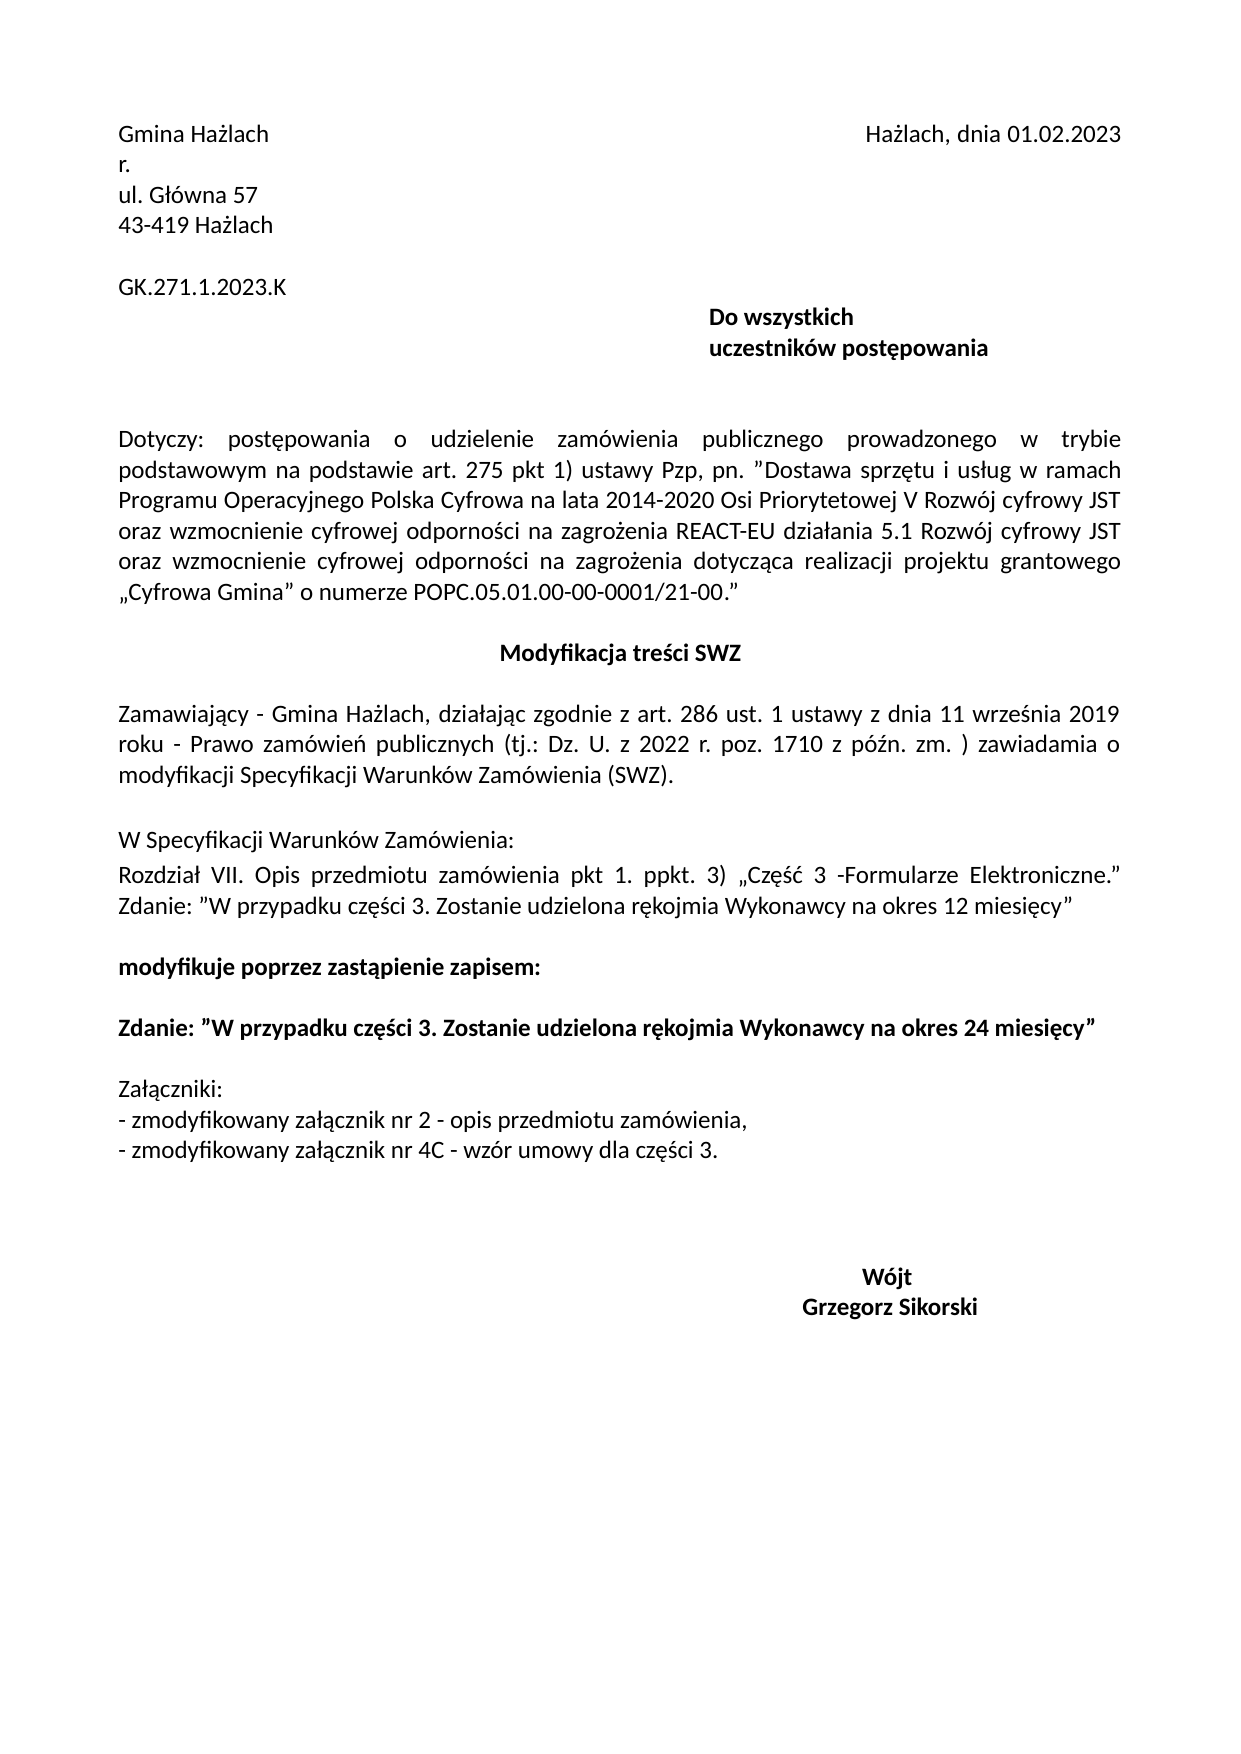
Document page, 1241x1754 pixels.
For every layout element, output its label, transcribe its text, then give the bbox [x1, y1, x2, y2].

text Modyfikacja treści SWZ [118, 637, 1122, 667]
text W Specyfikacji Warunków Zamówienia: [118, 824, 1122, 855]
text Zdanie: ”W przypadku części 3. Zostanie udzielona rękojmia Wykonawcy na okres 24 miesięcy” [118, 1012, 1122, 1043]
text modyfikuje poprzez zastąpienie zapisem: [118, 951, 1122, 982]
text Wójt [709, 1261, 1122, 1291]
text Załączniki: [118, 1073, 1122, 1104]
text - zmodyfikowany załącznik nr 4C - wzór umowy dla części 3. [118, 1134, 1122, 1165]
text Zamawiający - Gmina Hażlach, działając zgodnie z art. 286 ust. 1 ustawy z dnia 11 września 2019 roku - Prawo zamówień publicznych (tj.: Dz. U. z 2022 r. poz. 1710 z późn. zm. ) zawiadamia o modyfikacji Specyfikacji Warunków Zamówienia (SWZ). [118, 698, 1122, 789]
text 43-419 Hażlach [118, 210, 1122, 240]
text Grzegorz Sikorski [118, 1291, 1122, 1322]
text Do wszystkich [118, 301, 1122, 332]
text GK.271.1.2023.K [118, 271, 1122, 301]
text Dotyczy: postępowania o udzielenie zamówienia publicznego prowadzonego w trybie podstawowym na podstawie art. 275 pkt 1) ustawy Pzp, pn. ”Dostawa sprzętu i usług w ramach Programu Operacyjnego Polska Cyfrowa na lata 2014-2020 Osi Priorytetowej V Rozwój cyfrowy JST oraz wzmocnienie cyfrowej odporności na zagrożenia REACT-EU działania 5.1 Rozwój cyfrowy JST oraz wzmocnienie cyfrowej odporności na zagrożenia dotycząca realizacji projektu grantowego „Cyfrowa Gmina” o numerze POPC.05.01.00-00-0001/21-00.” [118, 423, 1122, 606]
text Rozdział VII. Opis przedmiotu zamówienia pkt 1. ppkt. 3) „Część 3 -Formularze Elektroniczne.” Zdanie: ”W przypadku części 3. Zostanie udzielona rękojmia Wykonawcy na okres 12 miesięcy” [118, 859, 1122, 921]
text uczestników postępowania [118, 332, 1122, 362]
text - zmodyfikowany załącznik nr 2 - opis przedmiotu zamówienia, [118, 1104, 1122, 1134]
text Gmina Hażlach Hażlach, dnia 01.02.2023 r. ul. Główna 57 [118, 118, 1122, 210]
